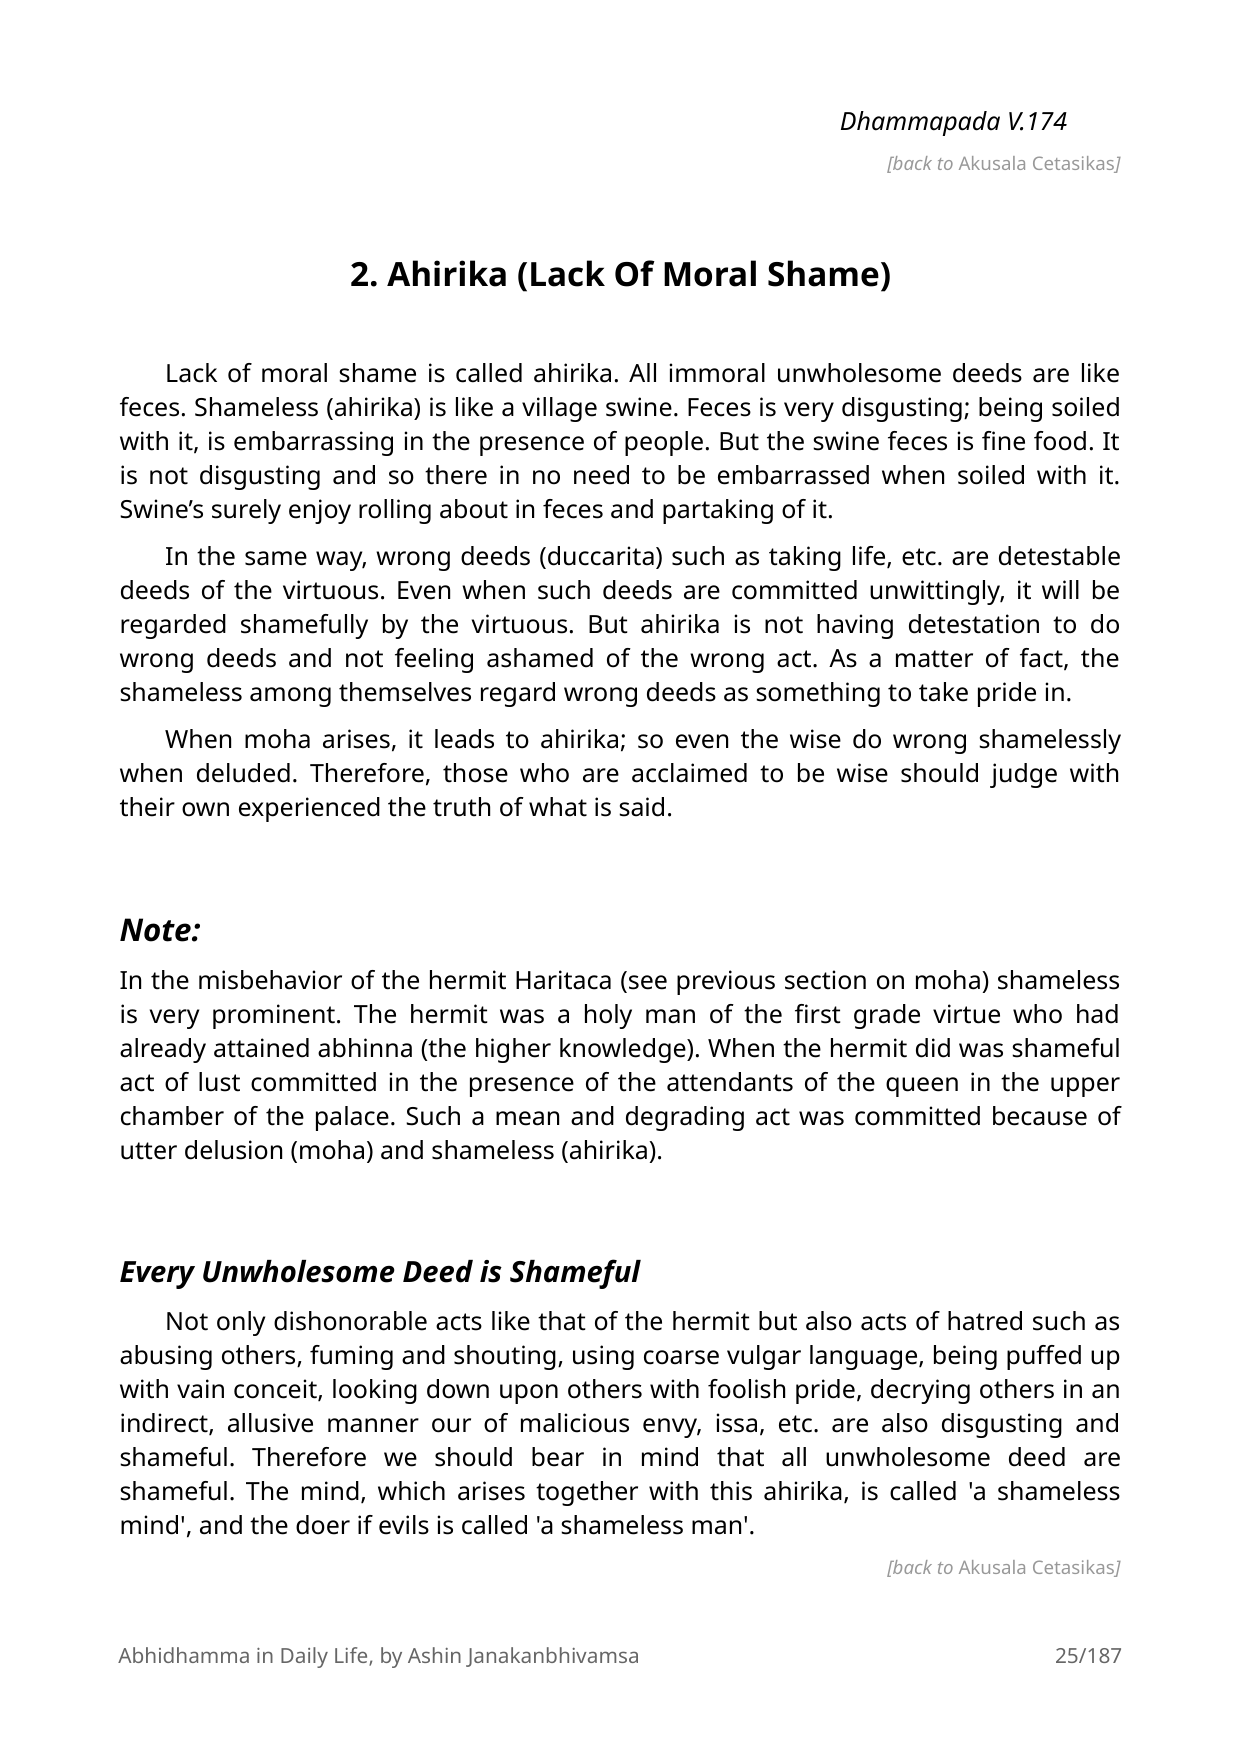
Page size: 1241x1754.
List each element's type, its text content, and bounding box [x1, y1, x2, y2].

subtitle Note: [119, 907, 1122, 950]
text Lack of moral shame is called ahirika. All immoral unwholesome deeds are like feces. Shameless (ahirika) is like a village swine. Feces is very disgusting; being soiled with it, is embarrassing in the presence of people. But the swine feces is fine food. It is not disgusting and so there in no need to be embarrassed when soiled with it. Swine’s surely enjoy rolling about in feces and partaking of it. [119, 356, 1122, 526]
text In the same way, wrong deeds (duccarita) such as taking life, etc. are detestable deeds of the virtuous. Even when such deeds are committed unwittingly, it will be regarded shamefully by the virtuous. But ahirika is not having detestation to do wrong deeds and not feeling ashamed of the wrong act. As a matter of fact, the shameless among themselves regard wrong deeds as something to take pride in. [119, 538, 1122, 709]
text [back to Akusala Cetasikas] [119, 150, 1122, 176]
text In the misbehavior of the hermit Haritaca (see previous section on moha) shameless is very prominent. The hermit was a holy man of the first grade virtue who had already attained abhinna (the higher knowledge). When the hermit did was shameful act of lust committed in the presence of the attendants of the queen in the upper chamber of the palace. Such a mean and degrading act was committed because of utter delusion (moha) and shameless (ahirika). [119, 963, 1122, 1167]
text When moha arises, it leads to ahirika; so even the wise do wrong shamelessly when deluded. Therefore, those who are acclaimed to be wise should judge with their own experienced the truth of what is said. [119, 721, 1122, 823]
subtitle 2. Ahirika (Lack Of Moral Shame) [119, 251, 1122, 297]
text [back to Akusala Cetasikas] [119, 1554, 1122, 1580]
subtitle Every Unwholesome Deed is Shameful [119, 1251, 1122, 1291]
text Not only dishonorable acts like that of the hermit but also acts of hatred such as abusing others, fuming and shouting, using coarse vulgar language, being puffed up with vain conceit, looking down upon others with foolish pride, decrying others in an indirect, allusive manner our of malicious envy, issa, etc. are also disgusting and shameful. Therefore we should bear in mind that all unwholesome deed are shameful. The mind, which arises together with this ahirika, is called 'a shameless mind', and the doer if evils is called 'a shameless man'. [119, 1303, 1122, 1542]
text Dhammapada V.174 [193, 103, 1076, 138]
